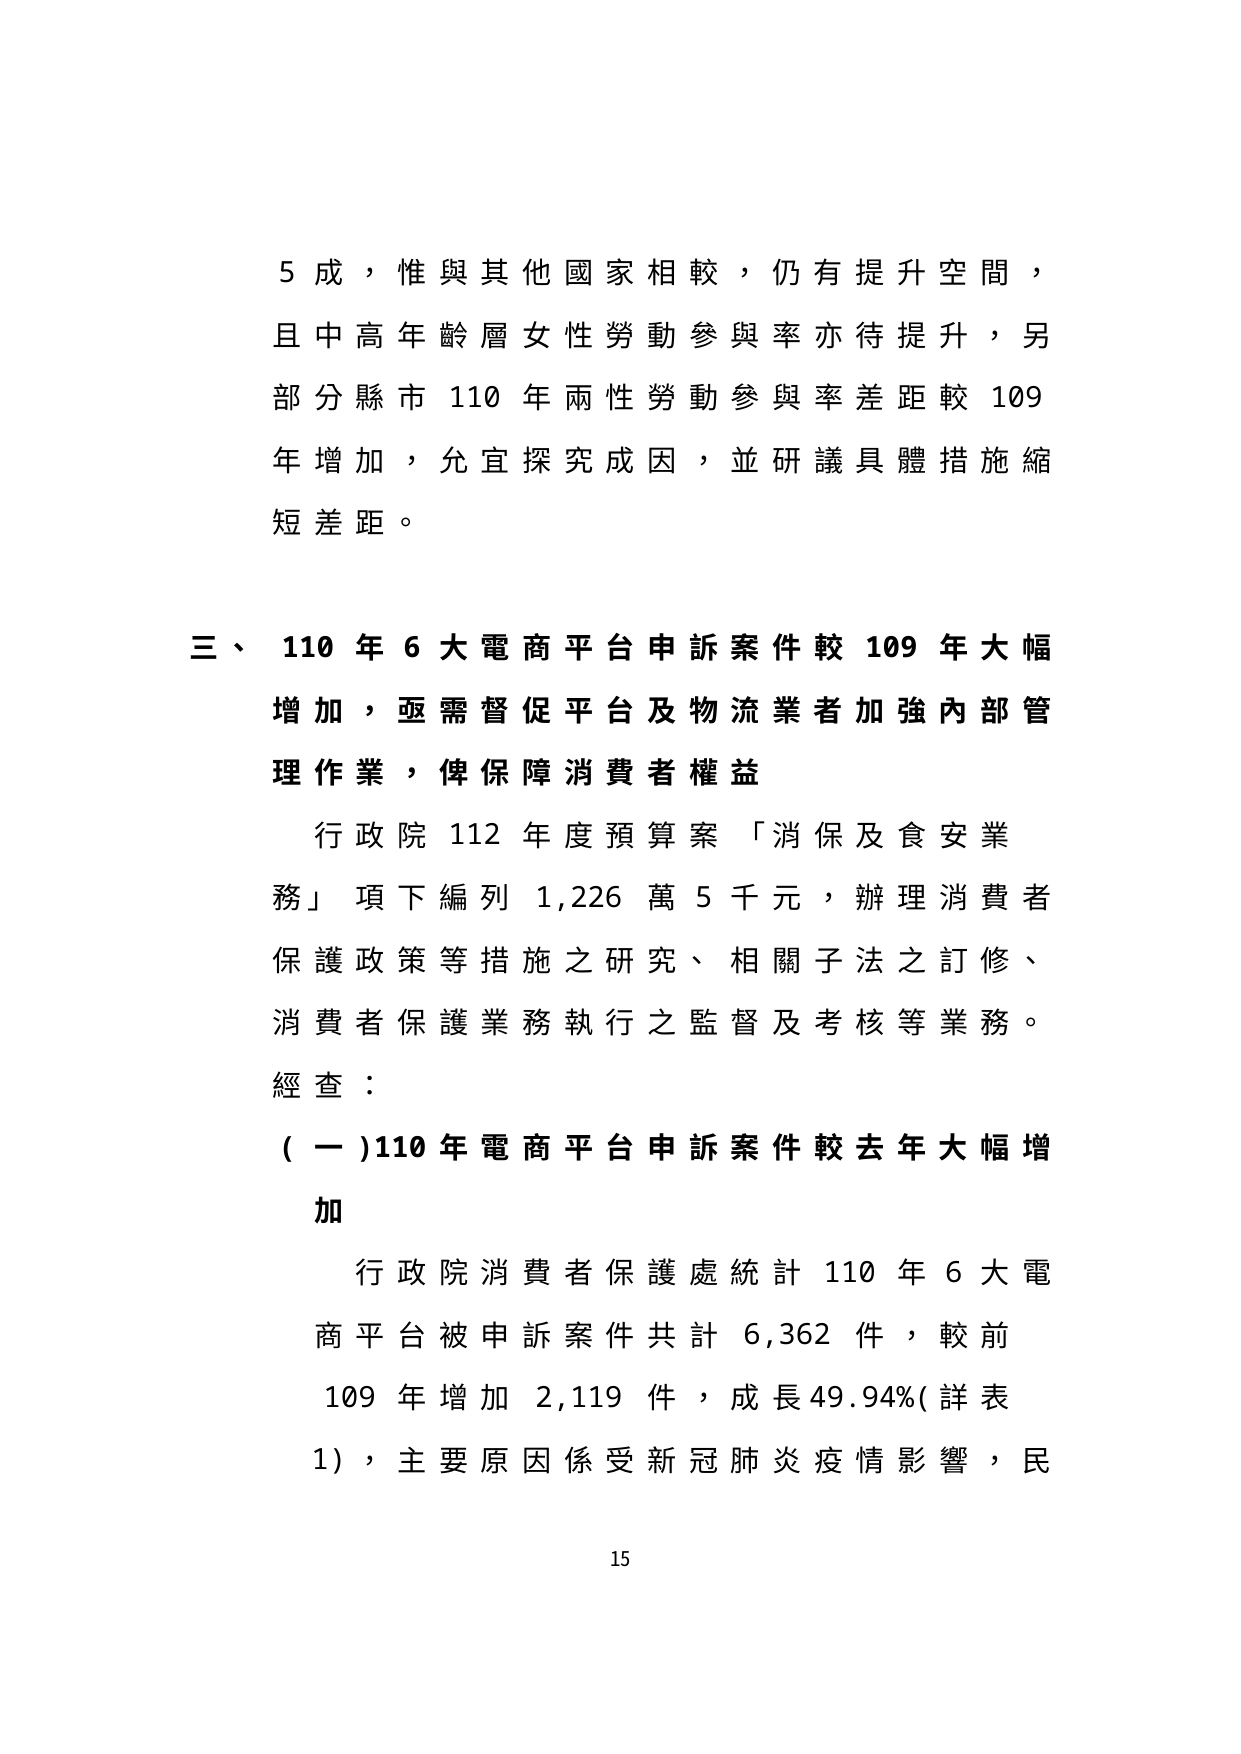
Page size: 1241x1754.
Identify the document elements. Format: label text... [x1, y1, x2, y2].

text 行政院112年度預算案「消保及食安業務」項下編列1,226萬5千元，辦理消費者保護政策等措施之研究、相關子法之訂修、消費者保護業務執行之監督及考核等業務。經查： [242, 792, 1058, 1104]
text 行政院消費者保護處統計110年6大電商平台被申訴案件共計6,362件，較前109年增加2,119件，成長49.94%(詳表1)，主要原因係受新冠肺炎疫情影響，民 [271, 1229, 1058, 1479]
text 三、110年6大電商平台申訴案件較109年大幅增加，亟需督促平台及物流業者加強內部管理作業，俾保障消費者權益 [183, 604, 1058, 792]
text 5成，惟與其他國家相較，仍有提升空間，且中高年齡層女性勞動參與率亦待提升，另部分縣市110年兩性勞動參與率差距較109年增加，允宜探究成因，並研議具體措施縮短差距。 [242, 229, 1058, 542]
text (一)110年電商平台申訴案件較去年大幅增加 [242, 1104, 1058, 1229]
